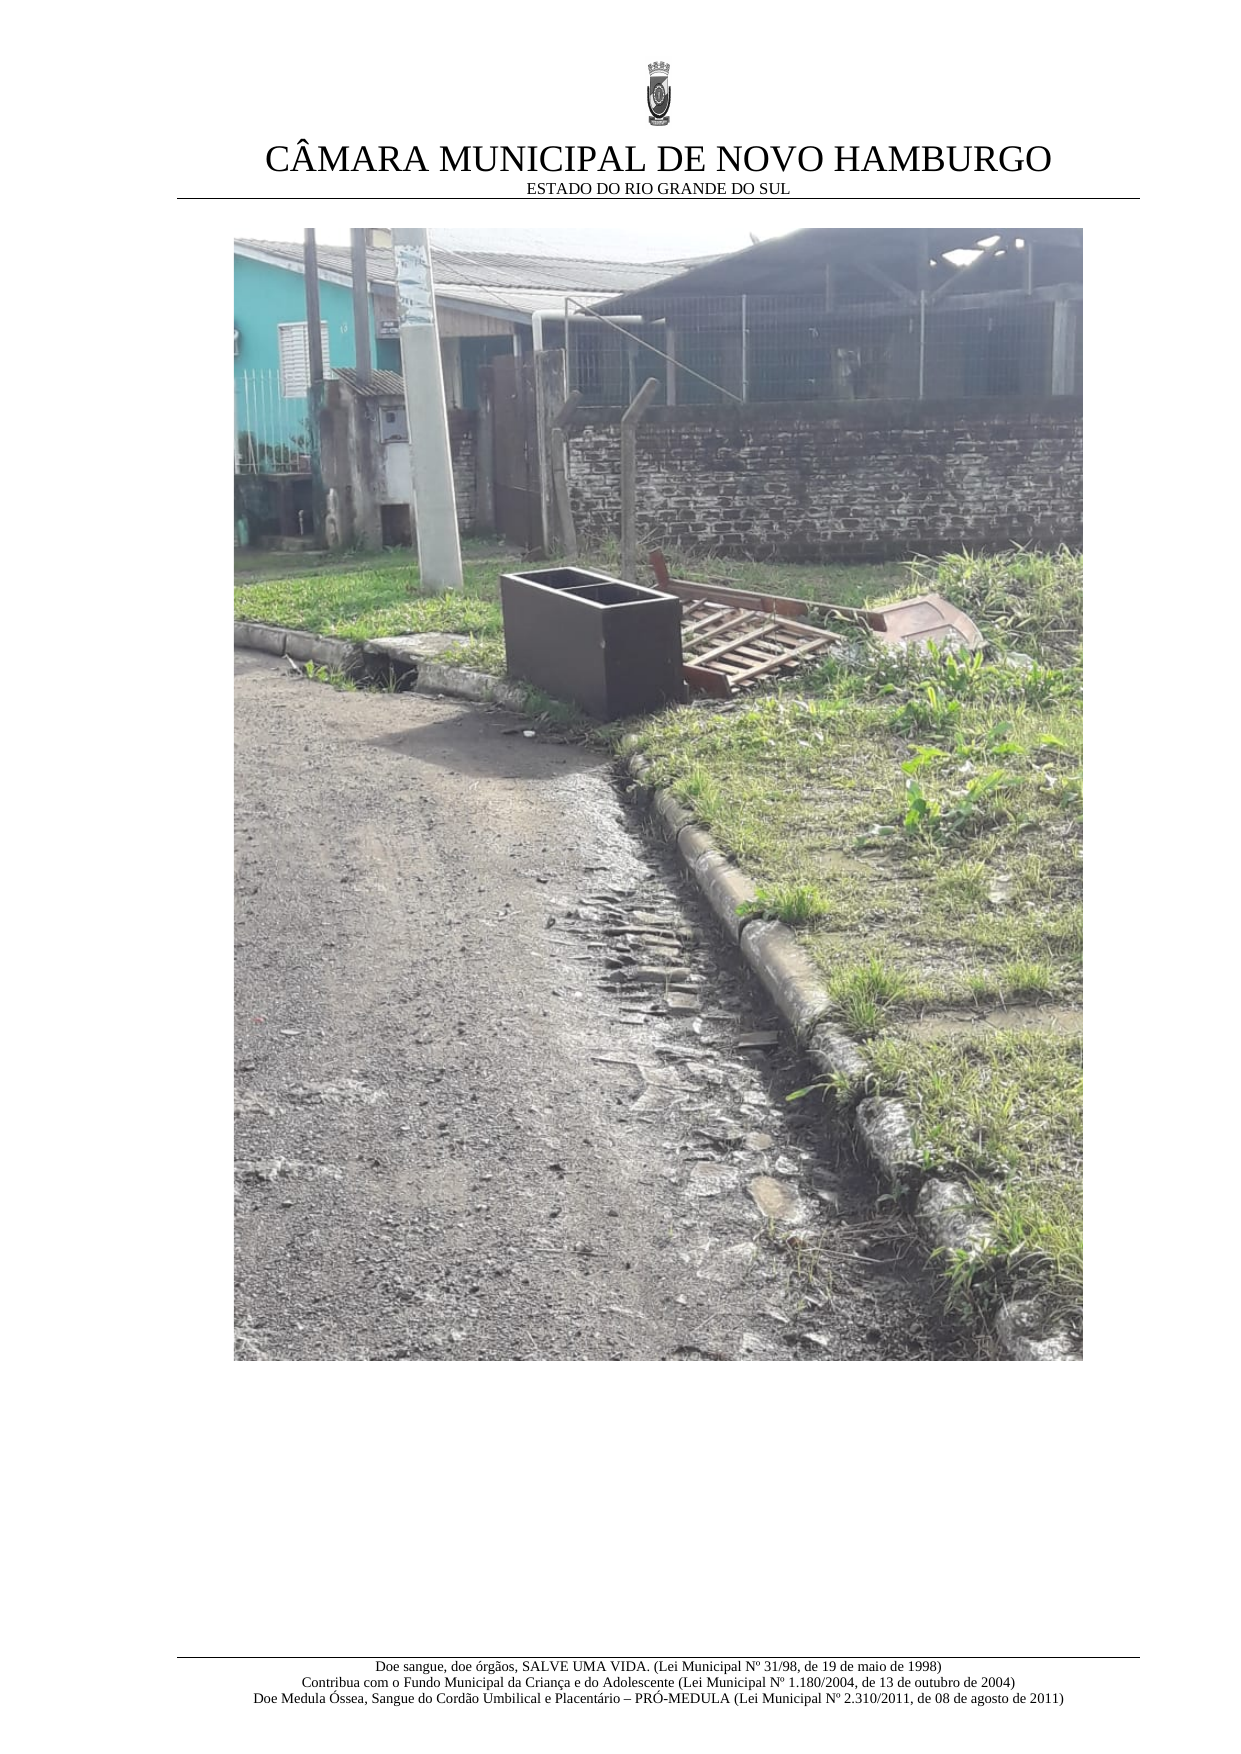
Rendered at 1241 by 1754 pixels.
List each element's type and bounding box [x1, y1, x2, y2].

picture [233, 228, 1083, 1361]
